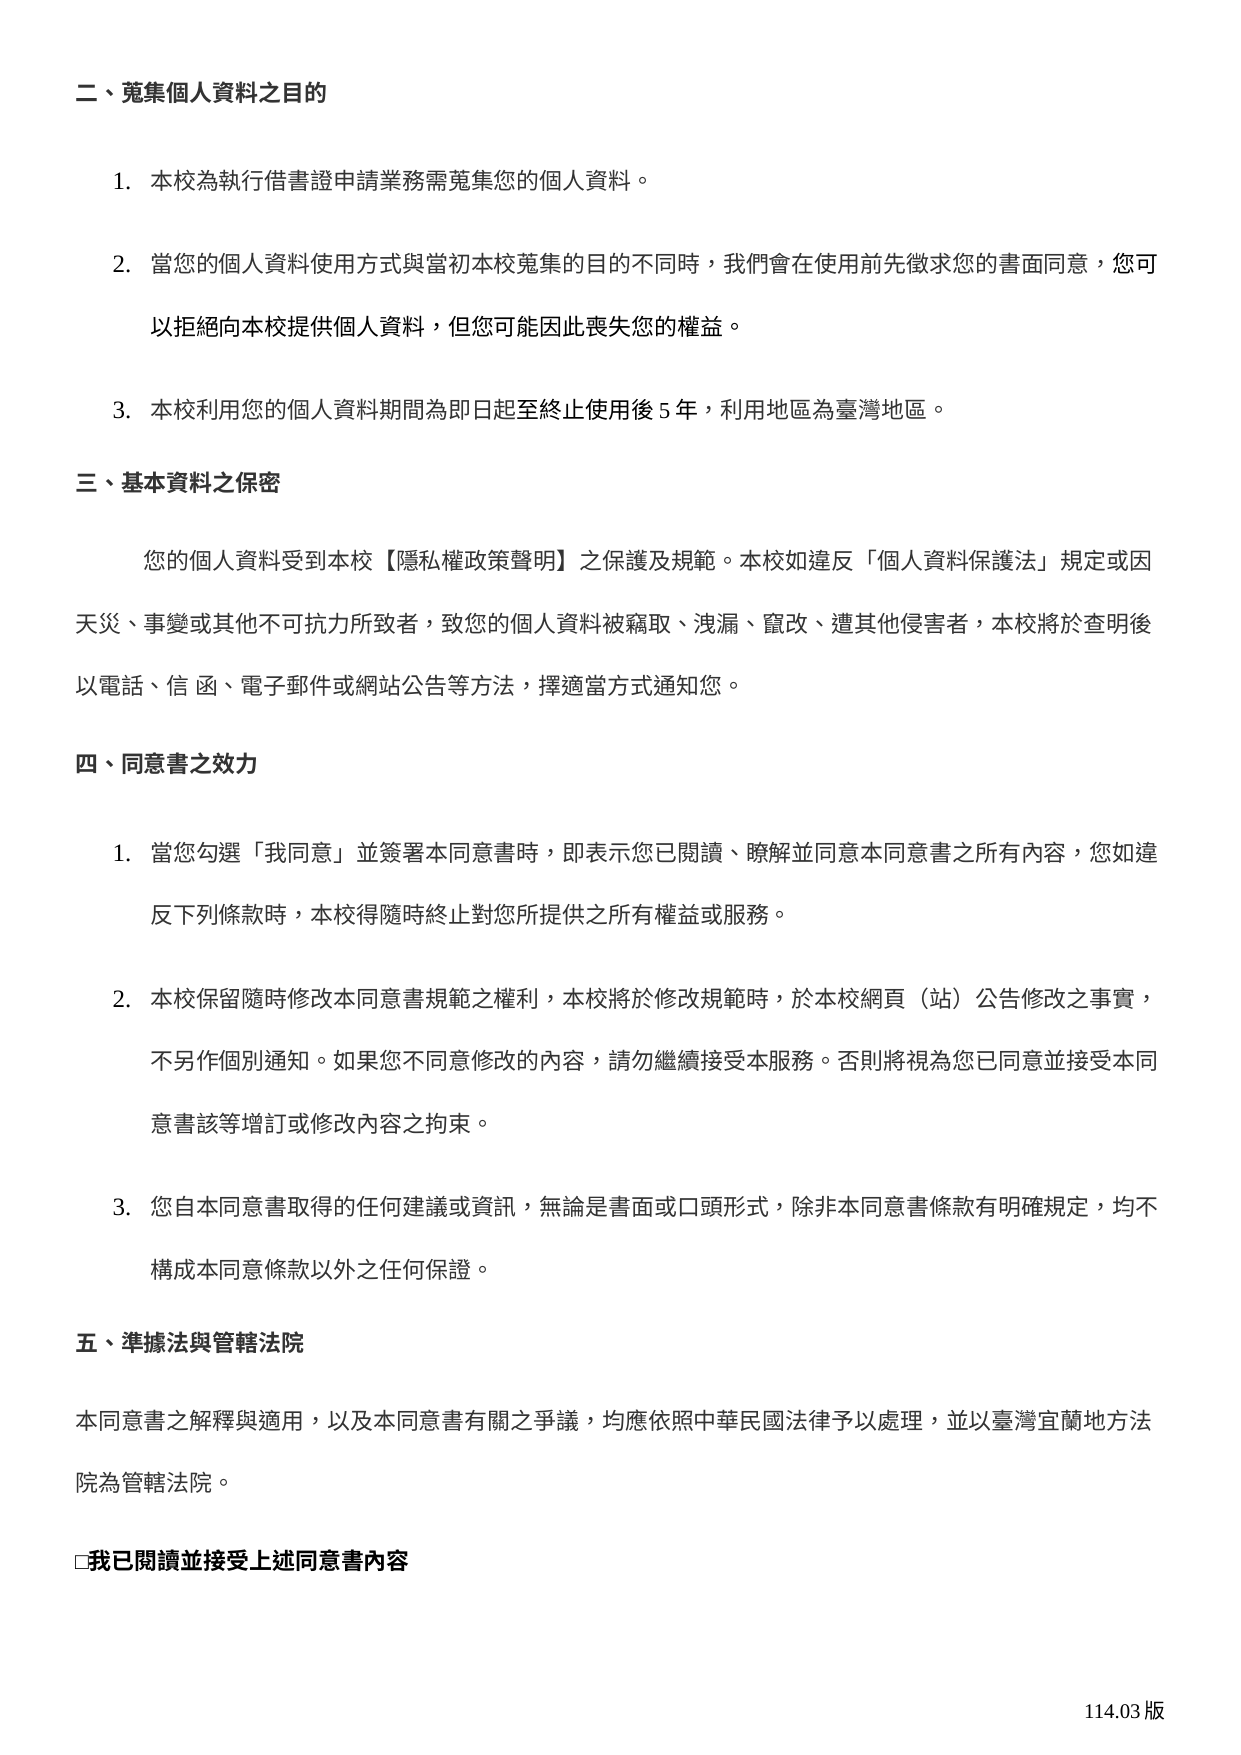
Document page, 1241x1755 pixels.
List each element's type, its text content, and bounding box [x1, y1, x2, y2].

list 當您勾選「我同意」並簽署本同意書時，即表示您已閱讀、瞭解並同意本同意書之所有內容，您如違反下列條款時，本校得隨時終止對您所提供之所有權益或服務。 [112, 810, 1165, 935]
list 本校為執行借書證申請業務需蒐集您的個人資料。 [112, 138, 1165, 200]
list 本校保留隨時修改本同意書規範之權利，本校將於修改規範時，於本校網頁（站）公告修改之事實，不另作個別通知。如果您不同意修改的內容，請勿繼續接受本服務。否則將視為您已同意並接受本同意書該等增訂或修改內容之拘束。 [112, 956, 1165, 1143]
text 五、準據法與管轄法院 [75, 1299, 1165, 1362]
text □我已閱讀並接受上述同意書內容 [75, 1518, 1165, 1581]
text 二、蒐集個人資料之目的 [75, 49, 1165, 112]
text 三、基本資料之保密 [75, 440, 1165, 502]
text 四、同意書之效力 [75, 721, 1165, 784]
list 您自本同意書取得的任何建議或資訊，無論是書面或口頭形式，除非本同意書條款有明確規定，均不構成本同意條款以外之任何保證。 [112, 1164, 1165, 1289]
list 本校利用您的個人資料期間為即日起至終止使用後5年，利用地區為臺灣地區。 [112, 367, 1165, 429]
list 當您的個人資料使用方式與當初本校蒐集的目的不同時，我們會在使用前先徵求您的書面同意，您可以拒絕向本校提供個人資料，但您可能因此喪失您的權益。 [112, 221, 1165, 346]
text 本同意書之解釋與適用，以及本同意書有關之爭議，均應依照中華民國法律予以處理，並以臺灣宜蘭地方法院為管轄法院。 [75, 1377, 1165, 1502]
text 您的個人資料受到本校【隱私權政策聲明】之保護及規範。本校如違反「個人資料保護法」規定或因天災、事變或其他不可抗力所致者，致您的個人資料被竊取、洩漏、竄改、遭其他侵害者，本校將於查明後以電話、信 函、電子郵件或網站公告等方法，擇適當方式通知您。 [75, 518, 1165, 706]
